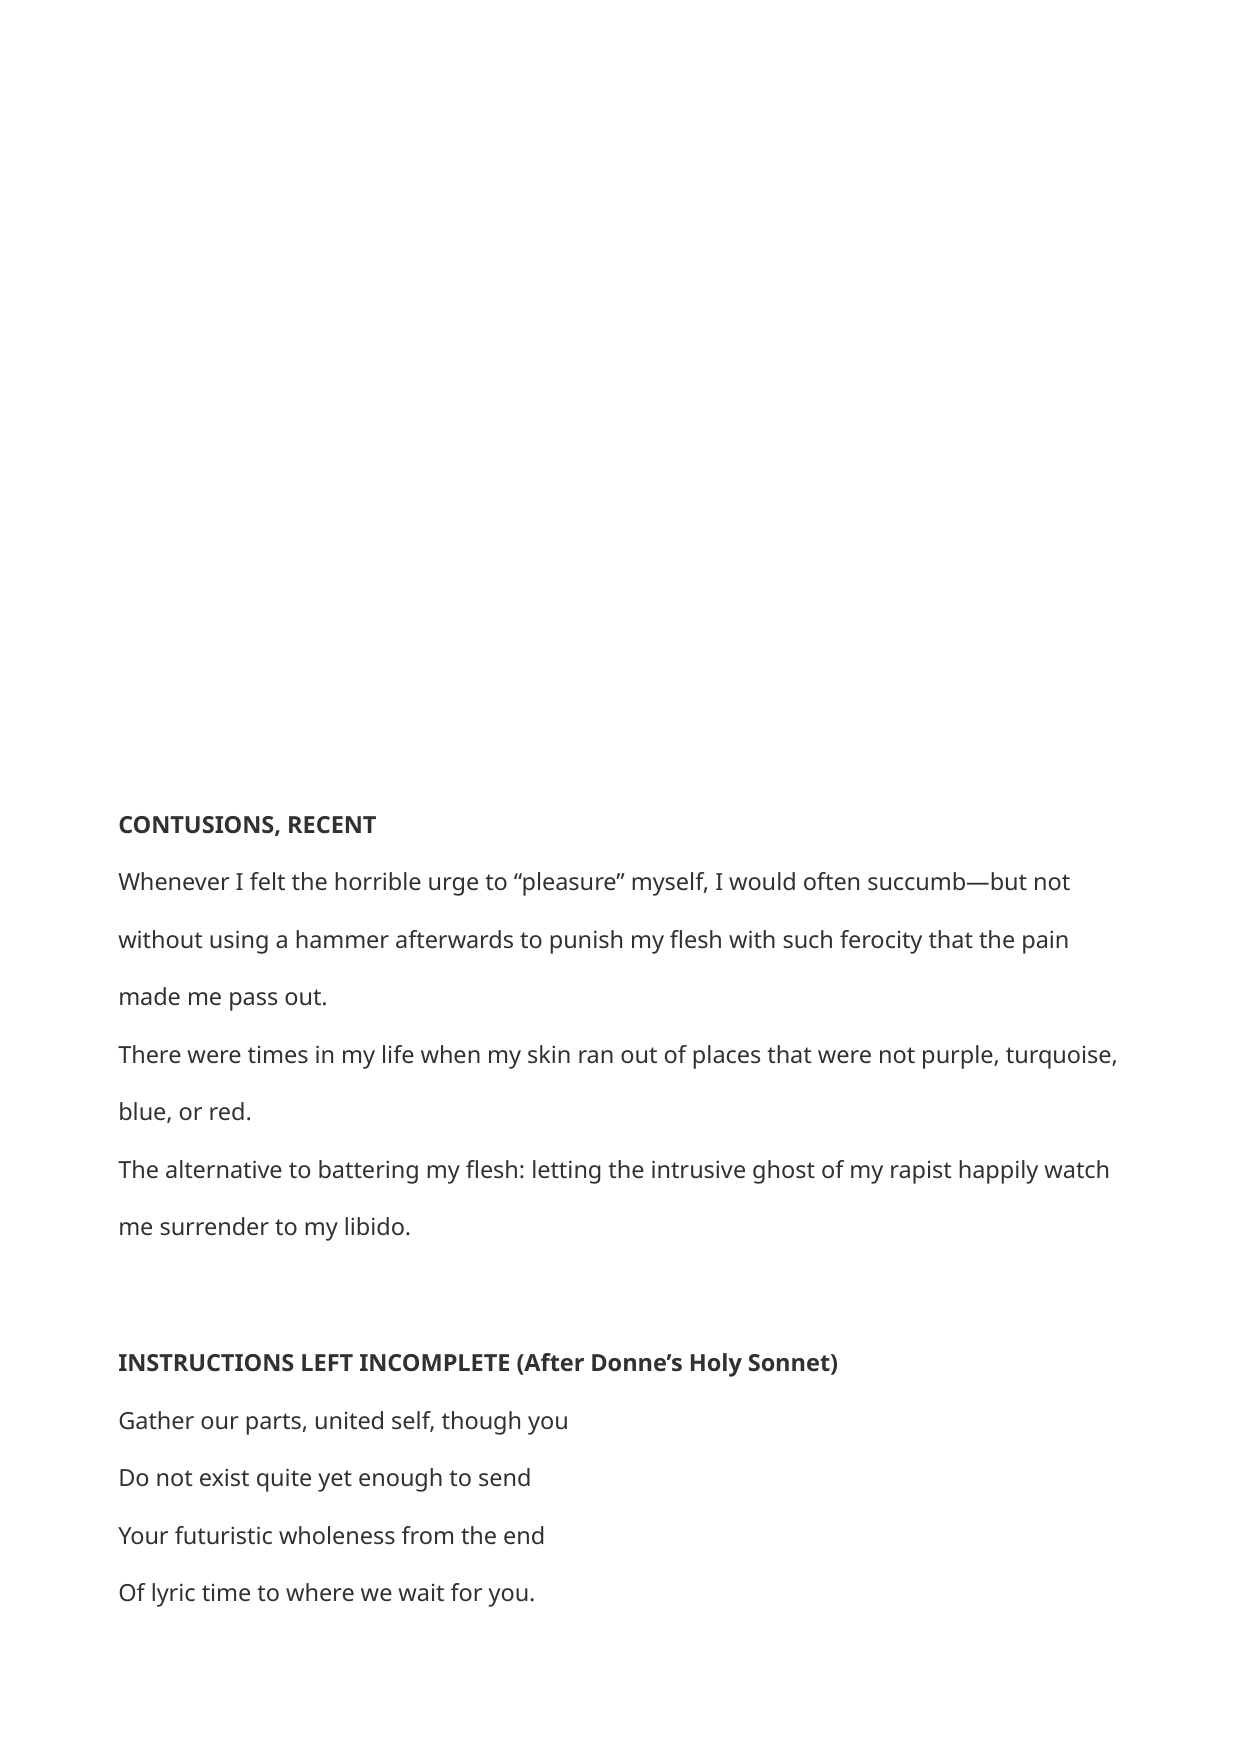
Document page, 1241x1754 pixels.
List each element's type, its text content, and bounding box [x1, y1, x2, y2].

text Whenever I felt the horrible urge to “pleasure” myself, I would often succumb—but not without using a hammer afterwards to punish my flesh with such ferocity that the pain made me pass out. [118, 866, 1122, 1013]
text CONTUSIONS, RECENT [118, 808, 1122, 840]
text The alternative to battering my flesh: letting the intrusive ghost of my rapist happily watch me surrender to my libido. [118, 1153, 1122, 1243]
text Gather our parts, united self, though you Do not exist quite yet enough to send Your futuristic wholeness from the end Of lyric time to where we wait for you. [118, 1404, 1122, 1608]
text INSTRUCTIONS LEFT INCOMPLETE (After Donne’s Holy Sonnet) [118, 1346, 1122, 1378]
text There were times in my life when my skin ran out of places that were not purple, turquoise, blue, or red. [118, 1038, 1122, 1128]
